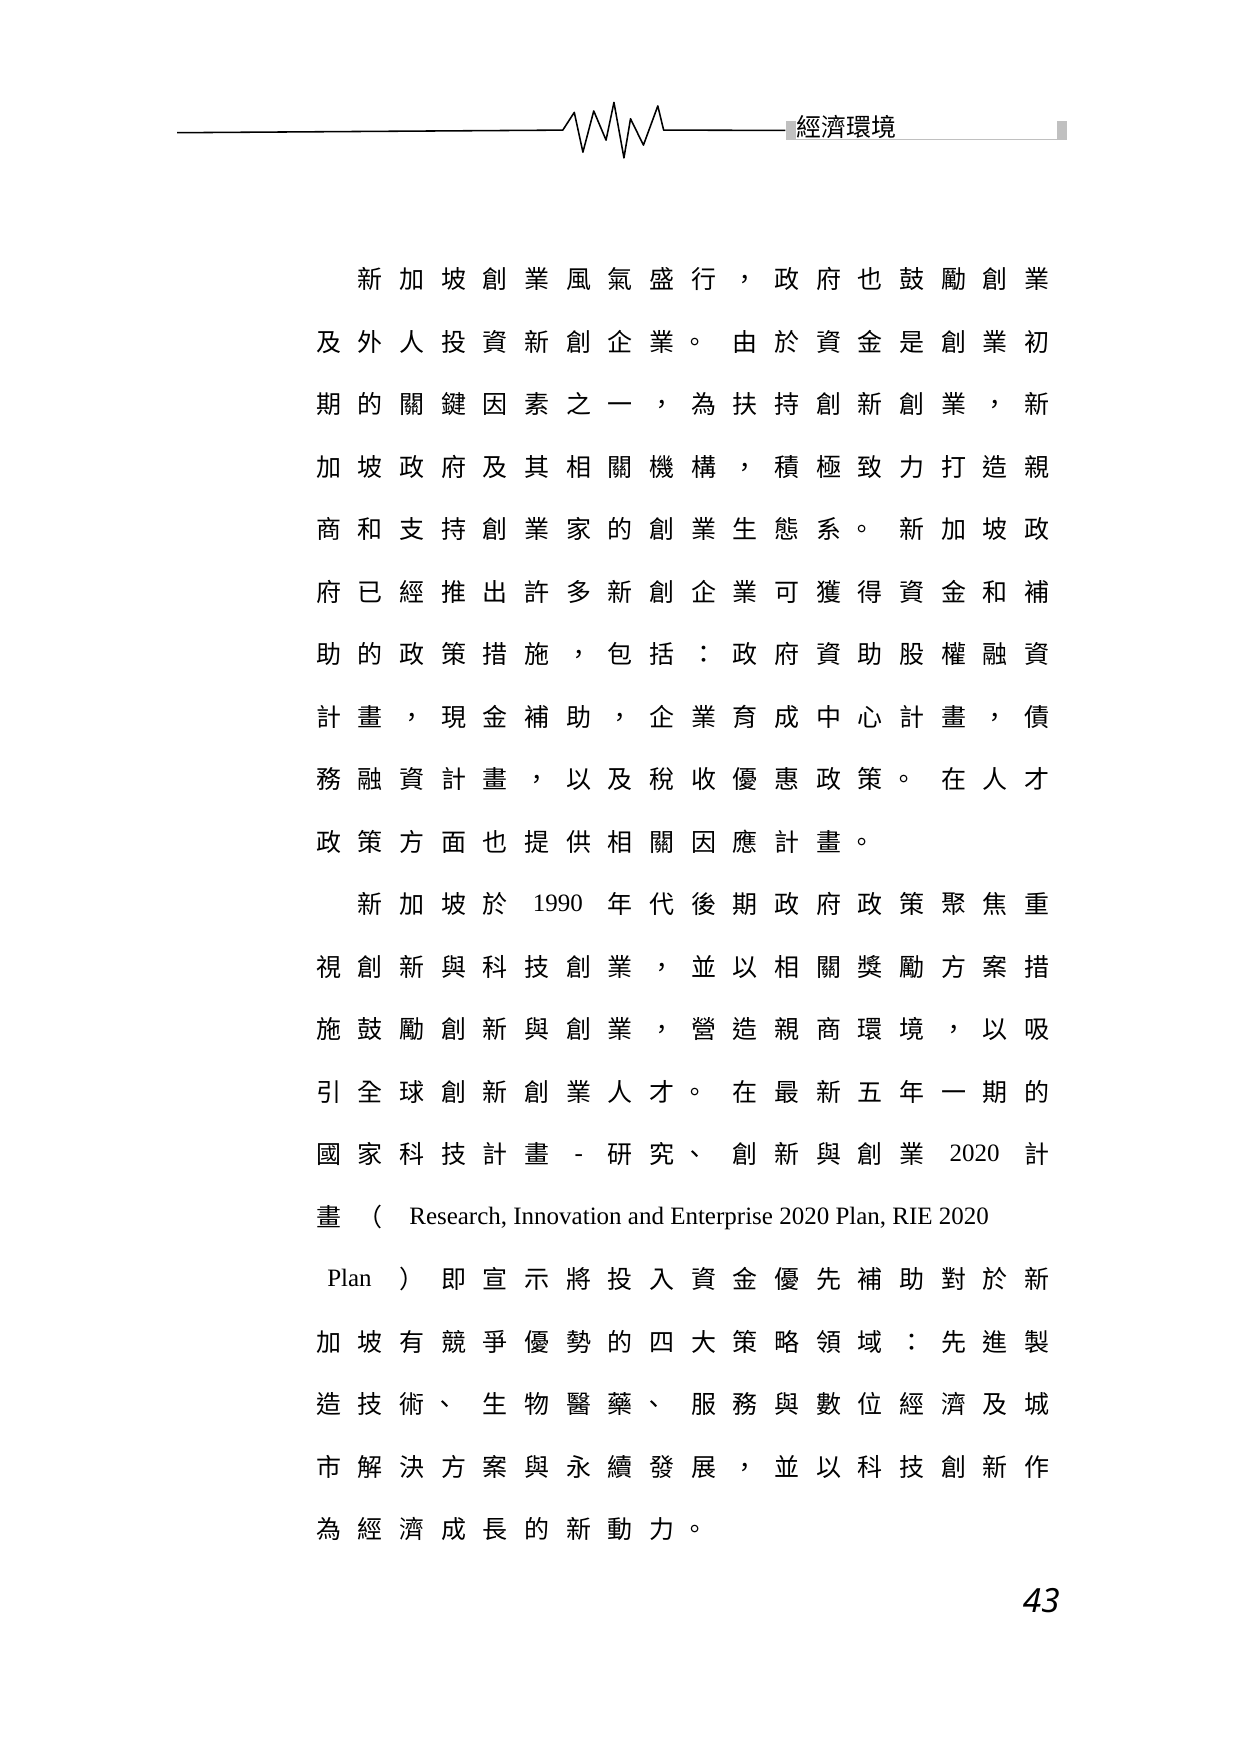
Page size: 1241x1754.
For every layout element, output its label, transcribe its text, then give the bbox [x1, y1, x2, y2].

text 新加坡創業風氣盛行，政府也鼓勵創業及外人投資新創企業。由於資金是創業初期的關鍵因素之一，為扶持創新創業，新加坡政府及其相關機構，積極致力打造親商和支持創業家的創業生態系。新加坡政府已經推出許多新創企業可獲得資金和補助的政策措施，包括：政府資助股權融資計畫，現金補助，企業育成中心計畫，債務融資計畫，以及稅收優惠政策。在人才政策方面也提供相關因應計畫。 [281, 236, 1058, 861]
text 新加坡於1990年代後期政府政策聚焦重視創新與科技創業，並以相關獎勵方案措施鼓勵創新與創業，營造親商環境，以吸引全球創新創業人才。在最新五年一期的國家科技計畫-研究、創新與創業2020計畫（Research, Innovation and Enterprise 2020 Plan, RIE 2020 Plan）即宣示將投入資金優先補助對於新加坡有競爭優勢的四大策略領域：先進製造技術、生物醫藥、服務與數位經濟及城市解決方案與永續發展，並以科技創新作為經濟成長的新動力。 [281, 861, 1058, 1549]
